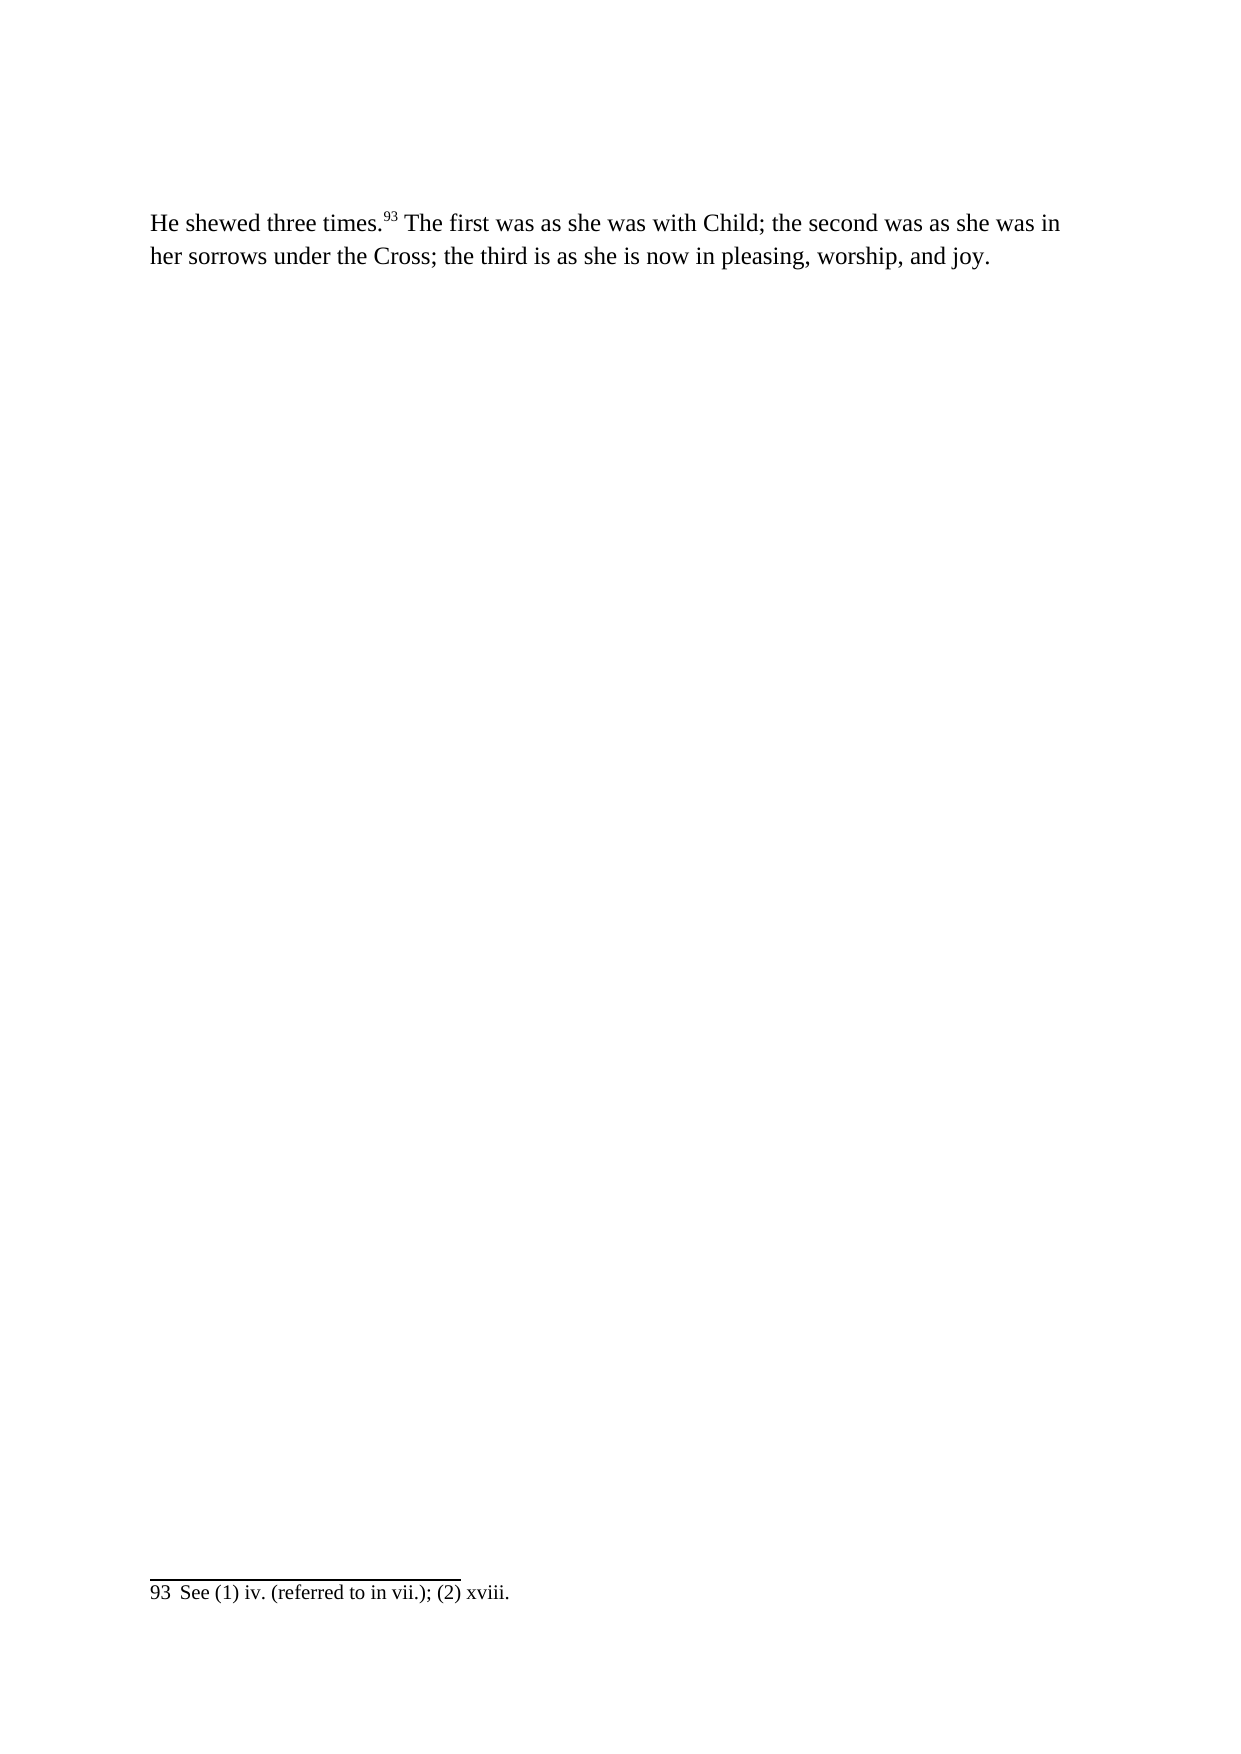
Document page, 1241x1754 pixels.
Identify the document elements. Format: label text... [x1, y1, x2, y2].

text See (1) iv. (referred to in vii.); (2) xviii. [150, 1580, 1090, 1604]
text He shewed three times. The first was as she was with Child; the second was as she was in her sorrows under the Cross; the third is as she is now in pleasing, worship, and joy. [150, 208, 1090, 270]
